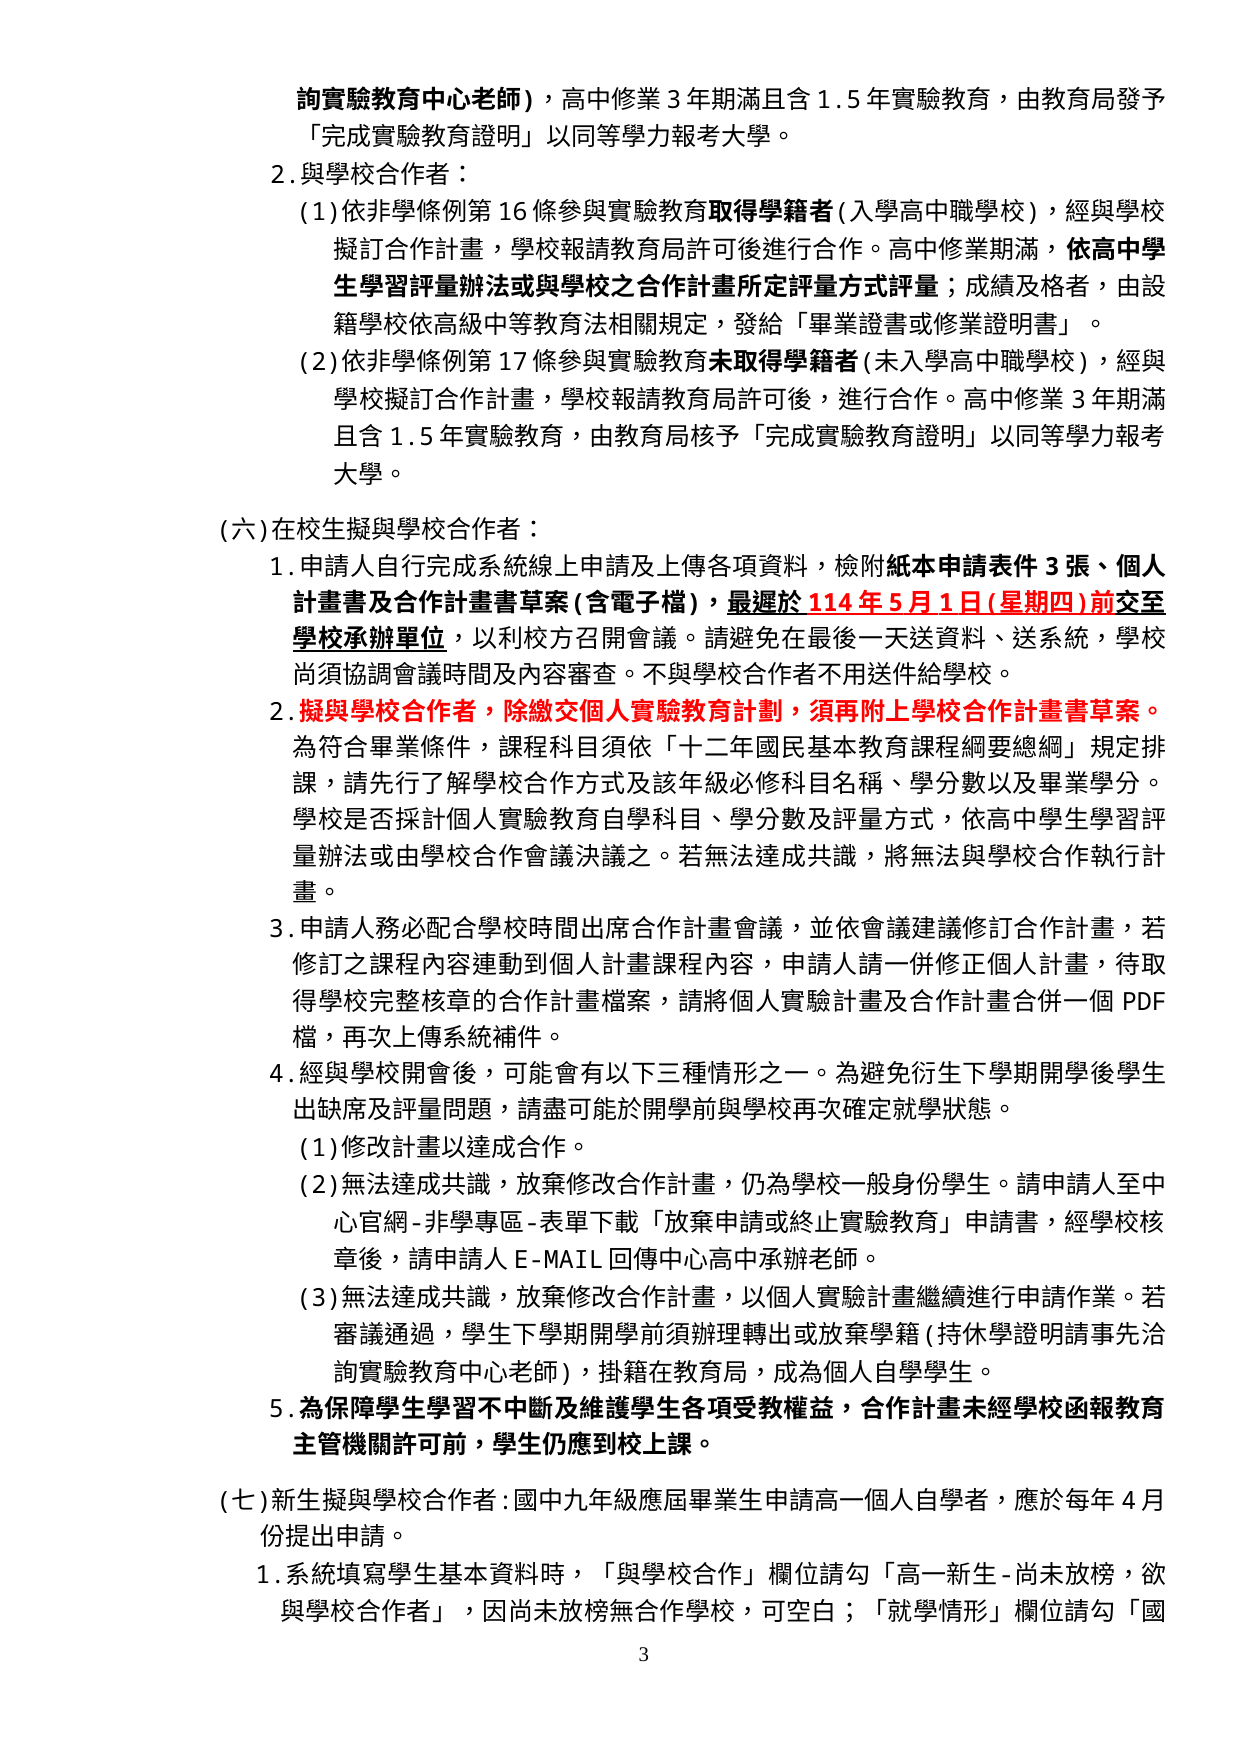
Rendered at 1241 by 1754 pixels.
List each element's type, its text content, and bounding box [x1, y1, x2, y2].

text 5.為保障學生學習不中斷及維護學生各項受教權益，合作計畫未經學校函報教育主管機關許可前，學生仍應到校上課。 [268, 1389, 1167, 1461]
text (七)新生擬與學校合作者:國中九年級應屆畢業生申請高一個人自學者，應於每年4月份提出申請。 [216, 1481, 1167, 1553]
text (1)依非學條例第16條參與實驗教育取得學籍者(入學高中職學校)，經與學校擬訂合作計畫，學校報請教育局許可後進行合作。高中修業期滿，依高中學生學習評量辦法或與學校之合作計畫所定評量方式評量；成績及格者，由設籍學校依高級中等教育法相關規定，發給「畢業證書或修業證明書」。 [296, 190, 1167, 340]
text (2)無法達成共識，放棄修改合作計畫，仍為學校一般身份學生。請申請人至中心官網-非學專區-表單下載「放棄申請或終止實驗教育」申請書，經學校核章後，請申請人E-MAIL回傳中心高中承辦老師。 [296, 1164, 1167, 1276]
text (1)修改計畫以達成合作。 [296, 1126, 1167, 1164]
text 1.申請人自行完成系統線上申請及上傳各項資料，檢附紙本申請表件3張、個人計畫書及合作計畫書草案(含電子檔)，最遲於114年5月1日(星期四)前交至學校承辦單位，以利校方召開會議。請避免在最後一天送資料、送系統，學校尚須協調會議時間及內容審查。不與學校合作者不用送件給學校。 [268, 546, 1167, 691]
text 3.申請人務必配合學校時間出席合作計畫會議，並依會議建議修訂合作計畫，若修訂之課程內容連動到個人計畫課程內容，申請人請一併修正個人計畫，待取得學校完整核章的合作計畫檔案，請將個人實驗計畫及合作計畫合併一個PDF檔，再次上傳系統補件。 [268, 909, 1167, 1054]
text 2.與學校合作者： [270, 153, 1167, 190]
text (六)在校生擬與學校合作者： [216, 510, 1167, 546]
text 詢實驗教育中心老師)，高中修業3年期滿且含1.5年實驗教育，由教育局發予「完成實驗教育證明」以同等學力報考大學。 [296, 78, 1167, 153]
text 4.經與學校開會後，可能會有以下三種情形之一。為避免衍生下學期開學後學生出缺席及評量問題，請盡可能於開學前與學校再次確定就學狀態。 [268, 1054, 1167, 1126]
text (2)依非學條例第17條參與實驗教育未取得學籍者(未入學高中職學校)，經與學校擬訂合作計畫，學校報請教育局許可後，進行合作。高中修業3年期滿且含1.5年實驗教育，由教育局核予「完成實驗教育證明」以同等學力報考大學。 [296, 340, 1167, 490]
text (3)無法達成共識，放棄修改合作計畫，以個人實驗計畫繼續進行申請作業。若審議通過，學生下學期開學前須辦理轉出或放棄學籍(持休學證明請事先洽詢實驗教育中心老師)，掛籍在教育局，成為個人自學學生。 [296, 1276, 1167, 1389]
text 2.擬與學校合作者，除繳交個人實驗教育計劃，須再附上學校合作計畫書草案。為符合畢業條件，課程科目須依「十二年國民基本教育課程綱要總綱」規定排課，請先行了解學校合作方式及該年級必修科目名稱、學分數以及畢業學分。學校是否採計個人實驗教育自學科目、學分數及評量方式，依高中學生學習評量辦法或由學校合作會議決議之。若無法達成共識，將無法與學校合作執行計畫。 [268, 691, 1167, 909]
text 1.系統填寫學生基本資料時，「與學校合作」欄位請勾「高一新生-尚未放榜，欲與學校合作者」，因尚未放榜無合作學校，可空白；「就學情形」欄位請勾「國 [255, 1553, 1167, 1628]
